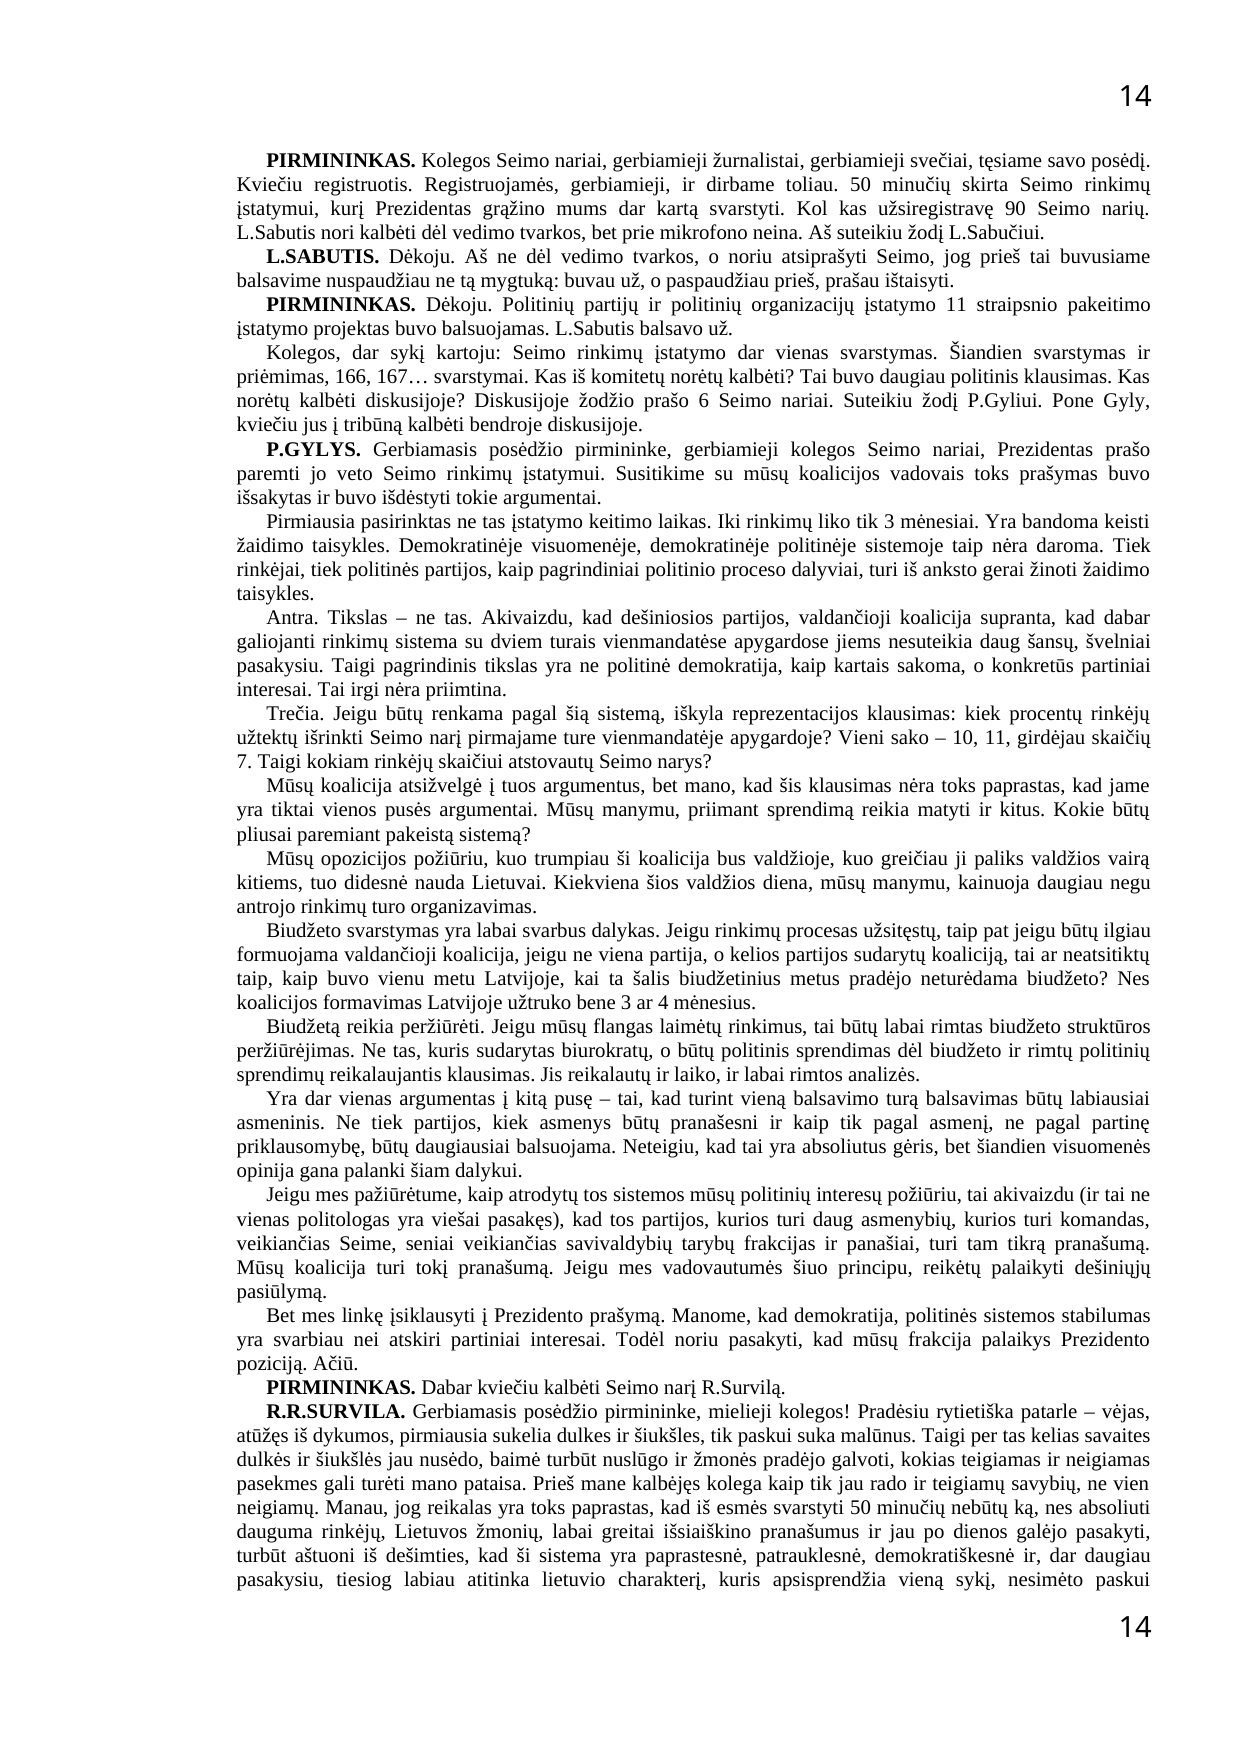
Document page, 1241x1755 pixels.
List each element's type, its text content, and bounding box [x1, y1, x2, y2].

text R.R.SURVILA. Gerbiamasis posėdžio pirmininke, mielieji kolegos! Pradėsiu rytietiška patarle – vėjas, atūžęs iš dykumos, pirmiausia sukelia dulkes ir šiukšles, tik paskui suka malūnus. Taigi per tas kelias savaites dulkės ir šiukšlės jau nusėdo, baimė turbūt nuslūgo ir žmonės pradėjo galvoti, kokias teigiamas ir neigiamas pasekmes gali turėti mano pataisa. Prieš mane kalbėjęs kolega kaip tik jau rado ir teigiamų savybių, ne vien neigiamų. Manau, jog reikalas yra toks paprastas, kad iš esmės svarstyti 50 minučių nebūtų ką, nes absoliuti dauguma rinkėjų, Lietuvos žmonių, labai greitai išsiaiškino pranašumus ir jau po dienos galėjo pasakyti, turbūt aštuoni iš dešimties, kad ši sistema yra paprastesnė, patrauklesnė, demokratiškesnė ir, dar daugiau pasakysiu, tiesiog labiau atitinka lietuvio charakterį, kuris apsisprendžia vieną sykį, nesimėto paskui [236, 1399, 1152, 1591]
text Pirmiausia pasirinktas ne tas įstatymo keitimo laikas. Iki rinkimų liko tik 3 mėnesiai. Yra bandoma keisti žaidimo taisykles. Demokratinėje visuomenėje, demokratinėje politinėje sistemoje taip nėra daroma. Tiek rinkėjai, tiek politinės partijos, kaip pagrindiniai politinio proceso dalyviai, turi iš anksto gerai žinoti žaidimo taisykles. [236, 509, 1152, 605]
text Trečia. Jeigu būtų renkama pagal šią sistemą, iškyla reprezentacijos klausimas: kiek procentų rinkėjų užtektų išrinkti Seimo narį pirmajame ture vienmandatėje apygardoje? Vieni sako – 10, 11, girdėjau skaičių 7. Taigi kokiam rinkėjų skaičiui atstovautų Seimo narys? [236, 701, 1152, 773]
text Yra dar vienas argumentas į kitą pusę – tai, kad turint vieną balsavimo turą balsavimas būtų labiausiai asmeninis. Ne tiek partijos, kiek asmenys būtų pranašesni ir kaip tik pagal asmenį, ne pagal partinę priklausomybę, būtų daugiausiai balsuojama. Neteigiu, kad tai yra absoliutus gėris, bet šiandien visuomenės opinija gana palanki šiam dalykui. [236, 1086, 1152, 1182]
text PIRMININKAS. Dėkoju. Politinių partijų ir politinių organizacijų įstatymo 11 straipsnio pakeitimo įstatymo projektas buvo balsuojamas. L.Sabutis balsavo už. [236, 292, 1152, 340]
text Biudžetą reikia peržiūrėti. Jeigu mūsų flangas laimėtų rinkimus, tai būtų labai rimtas biudžeto struktūros peržiūrėjimas. Ne tas, kuris sudarytas biurokratų, o būtų politinis sprendimas dėl biudžeto ir rimtų politinių sprendimų reikalaujantis klausimas. Jis reikalautų ir laiko, ir labai rimtos analizės. [236, 1014, 1152, 1086]
text L.SABUTIS. Dėkoju. Aš ne dėl vedimo tvarkos, o noriu atsiprašyti Seimo, jog prieš tai buvusiame balsavime nuspaudžiau ne tą mygtuką: buvau už, o paspaudžiau prieš, prašau ištaisyti. [236, 244, 1152, 292]
text PIRMININKAS. Kolegos Seimo nariai, gerbiamieji žurnalistai, gerbiamieji svečiai, tęsiame savo posėdį. Kviečiu registruotis. Registruojamės, gerbiamieji, ir dirbame toliau. 50 minučių skirta Seimo rinkimų įstatymui, kurį Prezidentas grąžino mums dar kartą svarstyti. Kol kas užsiregistravę 90 Seimo narių. L.Sabutis nori kalbėti dėl vedimo tvarkos, bet prie mikrofono neina. Aš suteikiu žodį L.Sabučiui. [236, 148, 1152, 244]
text PIRMININKAS. Dabar kviečiu kalbėti Seimo narį R.Survilą. [236, 1375, 1152, 1399]
text Kolegos, dar sykį kartoju: Seimo rinkimų įstatymo dar vienas svarstymas. Šiandien svarstymas ir priėmimas, 166, 167… svarstymai. Kas iš komitetų norėtų kalbėti? Tai buvo daugiau politinis klausimas. Kas norėtų kalbėti diskusijoje? Diskusijoje žodžio prašo 6 Seimo nariai. Suteikiu žodį P.Gyliui. Pone Gyly, kviečiu jus į tribūną kalbėti bendroje diskusijoje. [236, 340, 1152, 436]
text Biudžeto svarstymas yra labai svarbus dalykas. Jeigu rinkimų procesas užsitęstų, taip pat jeigu būtų ilgiau formuojama valdančioji koalicija, jeigu ne viena partija, o kelios partijos sudarytų koaliciją, tai ar neatsitiktų taip, kaip buvo vienu metu Latvijoje, kai ta šalis biudžetinius metus pradėjo neturėdama biudžeto? Nes koalicijos formavimas Latvijoje užtruko bene 3 ar 4 mėnesius. [236, 918, 1152, 1014]
text Bet mes linkę įsiklausyti į Prezidento prašymą. Manome, kad demokratija, politinės sistemos stabilumas yra svarbiau nei atskiri partiniai interesai. Todėl noriu pasakyti, kad mūsų frakcija palaikys Prezidento poziciją. Ačiū. [236, 1303, 1152, 1375]
text Mūsų koalicija atsižvelgė į tuos argumentus, bet mano, kad šis klausimas nėra toks paprastas, kad jame yra tiktai vienos pusės argumentai. Mūsų manymu, priimant sprendimą reikia matyti ir kitus. Kokie būtų pliusai paremiant pakeistą sistemą? [236, 773, 1152, 846]
text Jeigu mes pažiūrėtume, kaip atrodytų tos sistemos mūsų politinių interesų požiūriu, tai akivaizdu (ir tai ne vienas politologas yra viešai pasakęs), kad tos partijos, kurios turi daug asmenybių, kurios turi komandas, veikiančias Seime, seniai veikiančias savivaldybių tarybų frakcijas ir panašiai, turi tam tikrą pranašumą. Mūsų koalicija turi tokį pranašumą. Jeigu mes vadovautumės šiuo principu, reikėtų palaikyti dešiniųjų pasiūlymą. [236, 1182, 1152, 1303]
text Mūsų opozicijos požiūriu, kuo trumpiau ši koalicija bus valdžioje, kuo greičiau ji paliks valdžios vairą kitiems, tuo didesnė nauda Lietuvai. Kiekviena šios valdžios diena, mūsų manymu, kainuoja daugiau negu antrojo rinkimų turo organizavimas. [236, 846, 1152, 918]
text P.GYLYS. Gerbiamasis posėdžio pirmininke, gerbiamieji kolegos Seimo nariai, Prezidentas prašo paremti jo veto Seimo rinkimų įstatymui. Susitikime su mūsų koalicijos vadovais toks prašymas buvo išsakytas ir buvo išdėstyti tokie argumentai. [236, 436, 1152, 509]
text Antra. Tikslas – ne tas. Akivaizdu, kad dešiniosios partijos, valdančioji koalicija supranta, kad dabar galiojanti rinkimų sistema su dviem turais vienmandatėse apygardose jiems nesuteikia daug šansų, švelniai pasakysiu. Taigi pagrindinis tikslas yra ne politinė demokratija, kaip kartais sakoma, o konkretūs partiniai interesai. Tai irgi nėra priimtina. [236, 605, 1152, 701]
